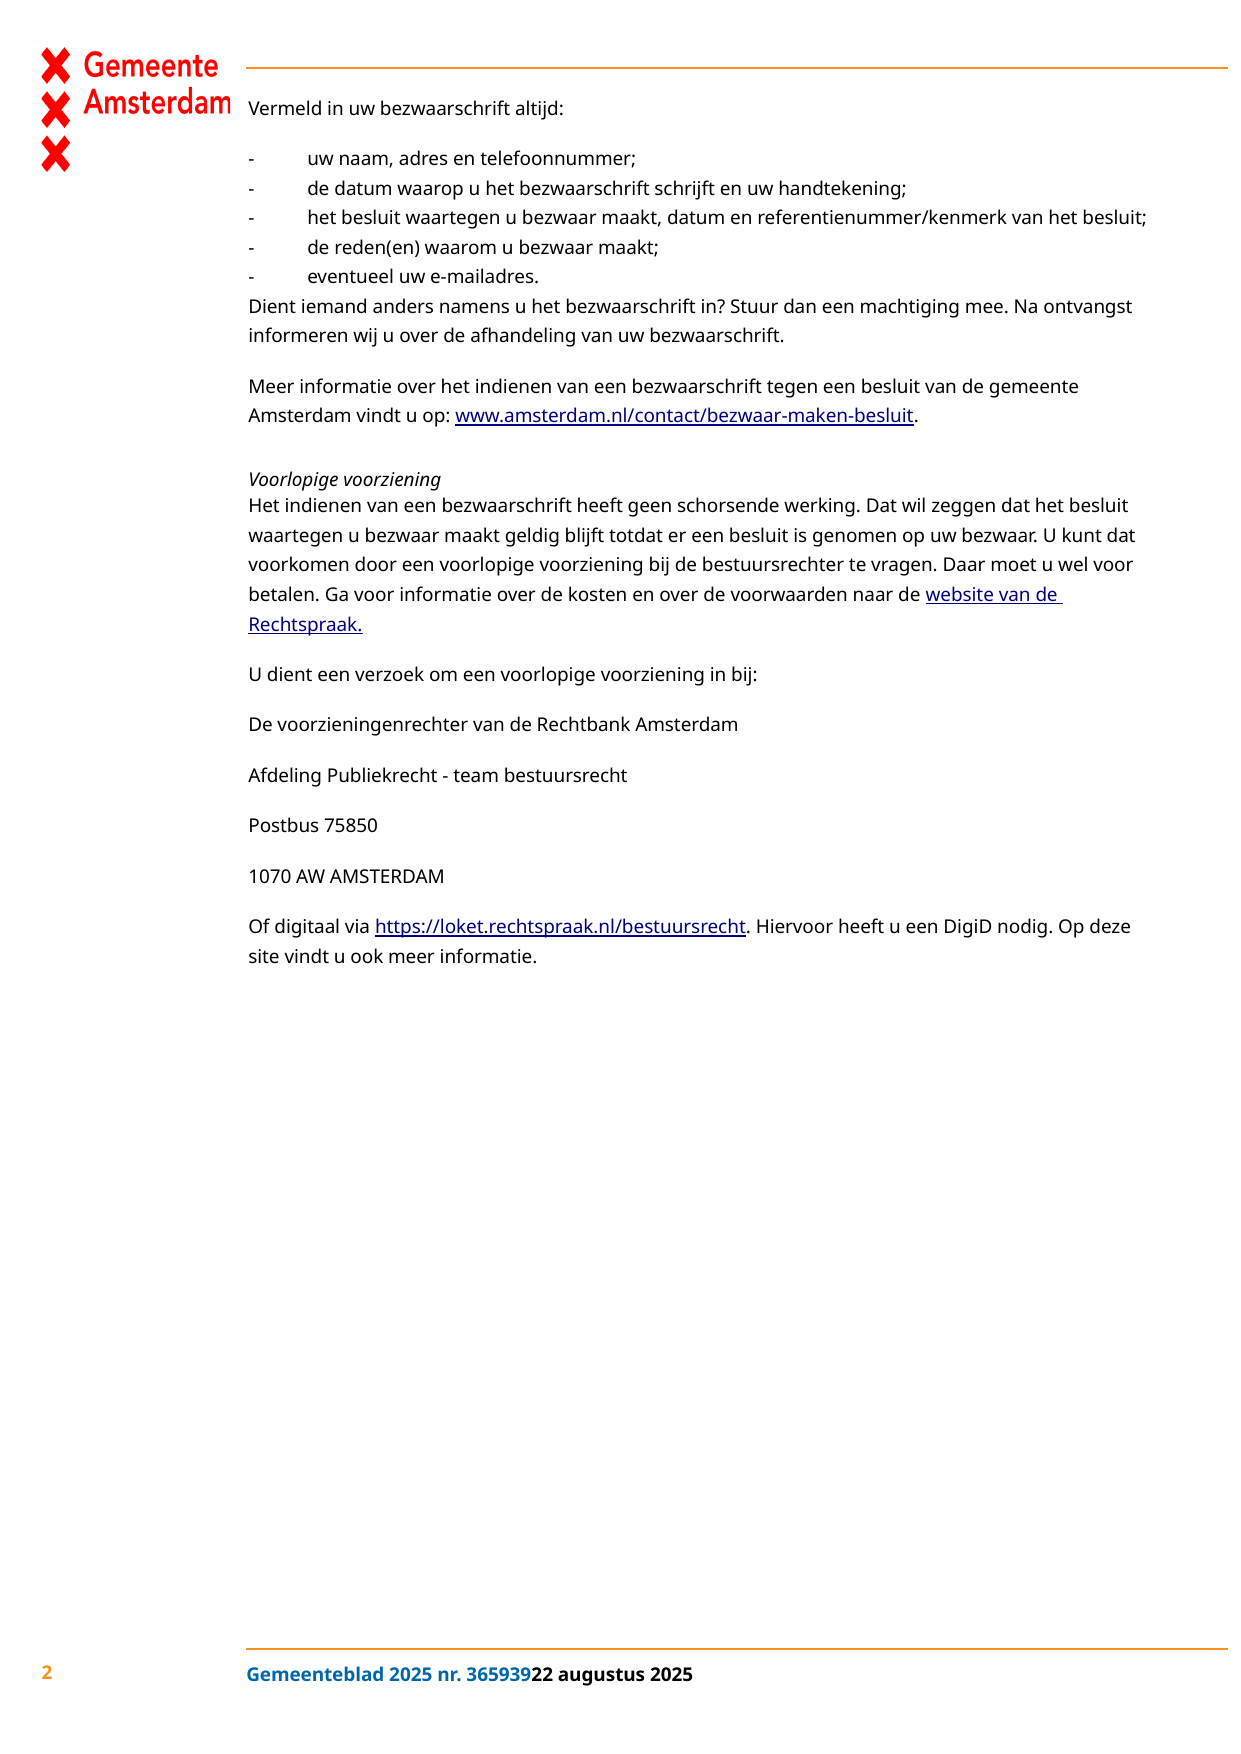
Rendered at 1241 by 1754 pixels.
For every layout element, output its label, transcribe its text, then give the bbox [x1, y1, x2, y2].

list uw naam, adres en telefoonnummer; [248, 145, 1152, 171]
text Of digitaal via https://loket.rechtspraak.nl/bestuursrecht. Hiervoor heeft u een DigiD nodig. Op deze site vindt u ook meer informatie. [248, 913, 1152, 968]
text Afdeling Publiekrecht - team bestuursrecht [248, 762, 1152, 788]
text Dient iemand anders namens u het bezwaarschrift in? Stuur dan een machtiging mee. Na ontvangst informeren wij u over de afhandeling van uw bezwaarschrift. [248, 293, 1152, 348]
text 1070 AW AMSTERDAM [248, 863, 1152, 888]
list de datum waarop u het bezwaarschrift schrijft en uw handtekening; [248, 175, 1152, 201]
picture [41, 47, 231, 172]
text Meer informatie over het indienen van een bezwaarschrift tegen een besluit van de gemeente Amsterdam vindt u op: www.amsterdam.nl/contact/bezwaar-maken-besluit. [248, 373, 1152, 428]
text De voorzieningenrechter van de Rechtbank Amsterdam [248, 712, 1152, 737]
text Voorlopige voorziening [248, 467, 1152, 492]
list de reden(en) waarom u bezwaar maakt; [248, 234, 1152, 260]
text Vermeld in uw bezwaarschrift altijd: [248, 95, 1152, 121]
list eventueel uw e-mailadres. [248, 263, 1152, 289]
text Postbus 75850 [248, 812, 1152, 838]
list het besluit waartegen u bezwaar maakt, datum en referentienummer/kenmerk van het besluit; [248, 204, 1152, 230]
text U dient een verzoek om een voorlopige voorziening in bij: [248, 661, 1152, 687]
text Het indienen van een bezwaarschrift heeft geen schorsende werking. Dat wil zeggen dat het besluit waartegen u bezwaar maakt geldig blijft totdat er een besluit is genomen op uw bezwaar. U kunt dat voorkomen door een voorlopige voorziening bij de bestuursrechter te vragen. Daar moet u wel voor betalen. Ga voor informatie over de kosten en over de voorwaarden naar de website van de Rechtspraak. [248, 492, 1152, 636]
